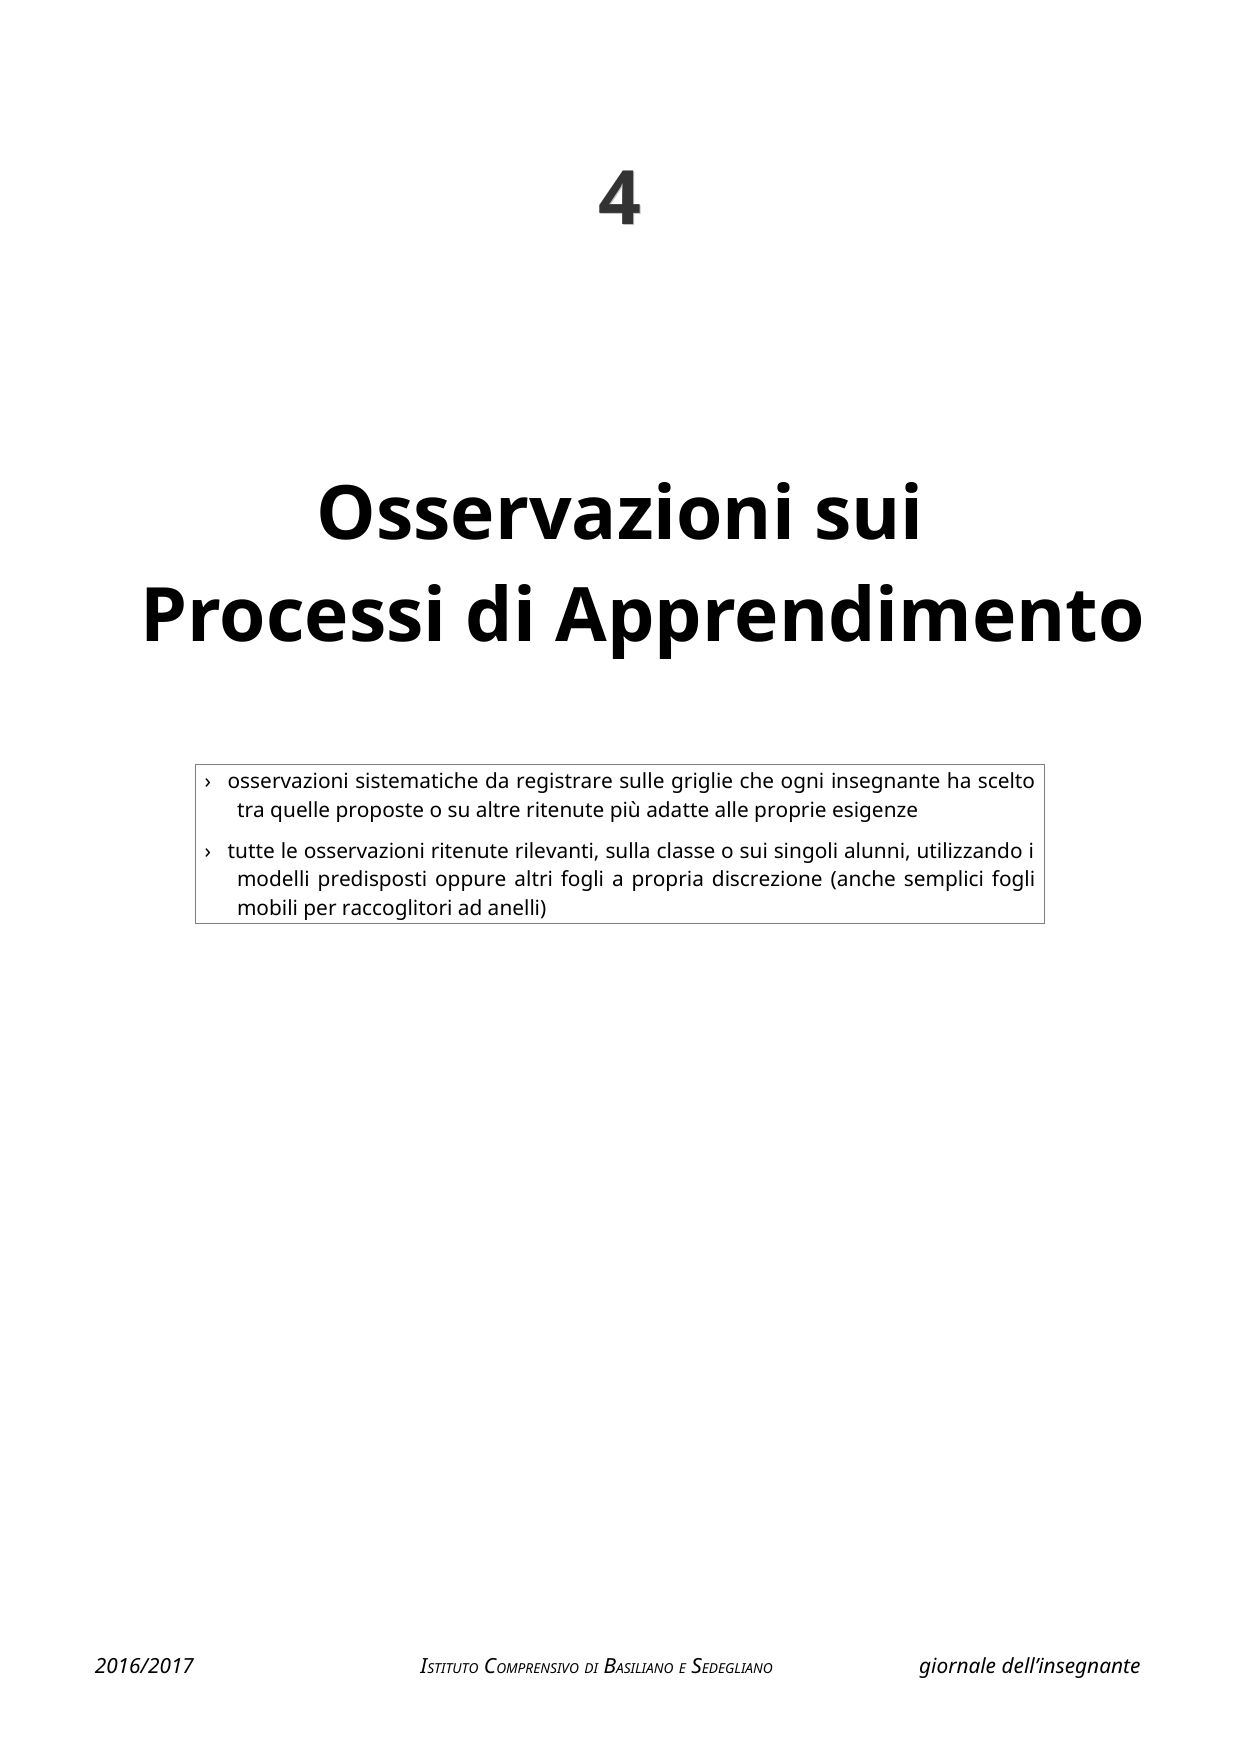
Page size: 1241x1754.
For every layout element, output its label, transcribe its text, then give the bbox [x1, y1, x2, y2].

text › osservazioni sistematiche da registrare sulle griglie che ogni insegnante ha scelto tra quelle proposte o su altre ritenute più adatte alle proprie esigenze [196, 765, 1044, 823]
subtitle Osservazioni sui Processi di Apprendimento [94, 459, 1146, 663]
text 4 [94, 144, 1146, 247]
text › tutte le osservazioni ritenute rilevanti, sulla classe o sui singoli alunni, utilizzando i modelli predisposti oppure altri fogli a propria discrezione (anche semplici fogli mobili per raccoglitori ad anelli) [196, 833, 1044, 923]
